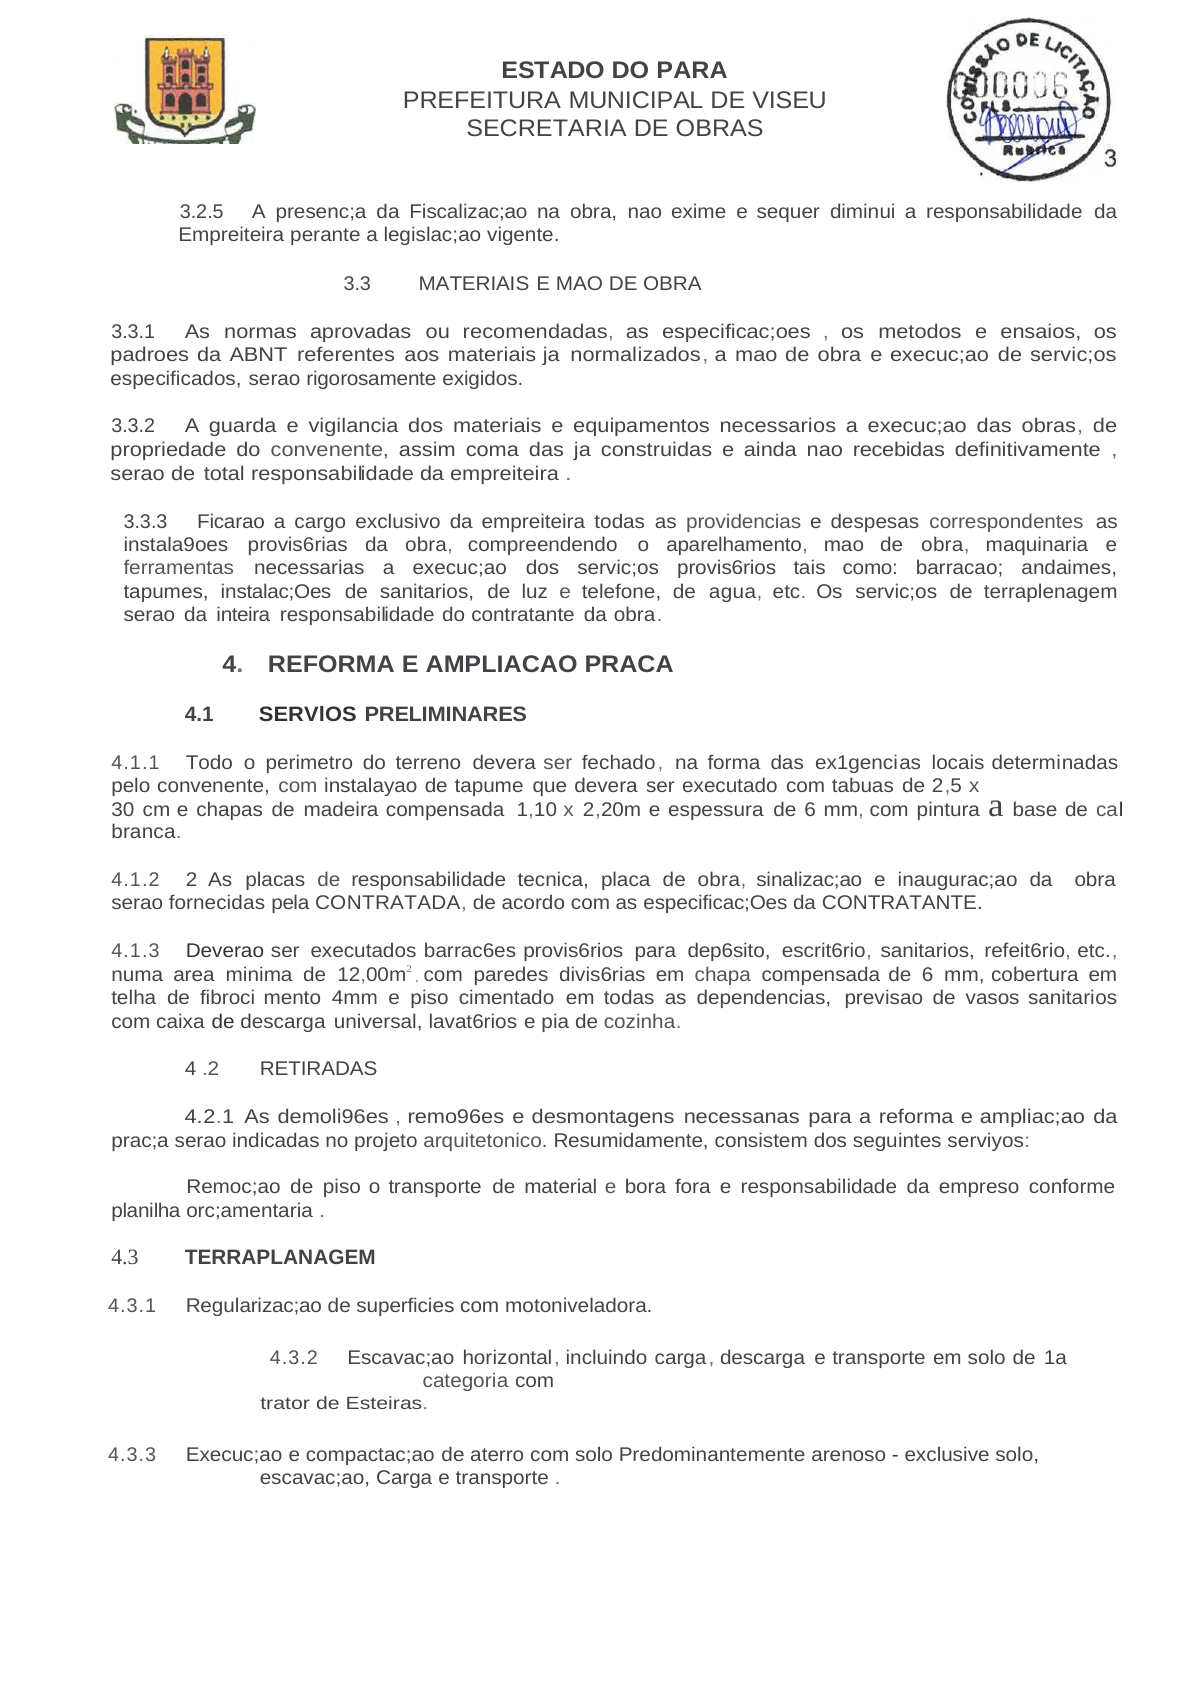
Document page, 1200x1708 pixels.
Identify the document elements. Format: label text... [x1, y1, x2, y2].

text ESTADO DO PARA [257, 56, 945, 84]
list Escavac;ao horizontal, incluindo carga, descarga e transporte em solo de 1a categoria com [269, 1346, 1129, 1391]
text [1116, 56, 1129, 84]
text [99, 56, 113, 84]
text branca. [111, 822, 1129, 843]
list A presenc;a da Fiscalizac;ao na obra, nao exime e sequer diminui a responsabilidade da Empreiteira perante a legislac;ao vigente. [111, 200, 1117, 246]
list A guarda e vigilancia dos materiais e equipamentos necessarios a execuc;ao das obras, de propriedade do convenente, assim coma das ja construidas e ainda nao recebidas definitivamente , serao de total responsabilidade da empreiteira . [98, 414, 1117, 484]
text Remoc;ao de piso o transporte de material e bora fora e responsabilidade da empreso conforme planilha orc;amentaria . [111, 1175, 1116, 1222]
list Regularizac;ao de superficies com motoniveladora. [108, 1293, 1129, 1316]
list 2 As placas de responsabilidade tecnica, placa de obra, sinalizac;ao e inaugurac;ao da obra serao fornecidas pela CONTRATADA, de acordo com as especificac;Oes da CONTRATANTE. [98, 868, 1116, 914]
list Execuc;ao e compactac;ao de aterro com solo Predominantemente arenoso - exclusive solo, escavac;ao, Carga e transporte . [108, 1443, 1113, 1489]
list MATERIAIS E MAO DE OBRA [343, 272, 1129, 294]
list Ficarao a cargo exclusivo da empreiteira todas as providencias e despesas correspondentes as instala9oes provis6rias da obra, compreendendo o aparelhamento, mao de obra, maquinaria e ferramentas necessarias a execuc;ao dos servic;os provis6rios tais como: barracao; andaimes, tapumes, instalac;Oes de sanitarios, de luz e telefone, de agua, etc. Os servic;os de terraplenagem serao da inteira responsabilidade do contratante da obra. [111, 509, 1118, 626]
list SERVlOS PRELIMINARES [184, 701, 1129, 725]
text 30 cm e chapas de madeira compensada 1,10 x 2,20m e espessura de 6 mm, com pintura a base de cal [111, 796, 1129, 822]
text 4 .2 RETIRADAS [184, 1057, 1129, 1079]
list Deverao ser executados barrac6es provis6rios para dep6sito, escrit6rio, sanitarios, refeit6rio, etc., numa area minima de 12,00m2 , com paredes divis6rias em chapa compensada de 6 mm, cobertura em telha de fibroci mento 4mm e piso cimentado em todas as dependencias, previsao de vasos sanitarios com caixa de descarga universal, lavat6rios e pia de cozinha. [98, 939, 1117, 1032]
list Todo o perimetro do terreno devera ser fechado, na forma das ex1gencias locais determinadas pelo convenente, com instalayao de tapume que devera ser executado com tabuas de 2,5 x [98, 750, 1119, 796]
subtitle 4. REFORMA E AMPLIACAO PRACA [222, 650, 1129, 677]
text 4.2.1 As demoli96es , remo96es e desmontagens necessanas para a reforma e ampliac;ao da prac;a serao indicadas no projeto arquitetonico. Resumidamente, consistem dos seguintes serviyos: [111, 1105, 1117, 1151]
list As normas aprovadas ou recomendadas, as especificac;oes , os metodos e ensaios, os padroes da ABNT referentes aos materiais ja normalizados, a mao de obra e execuc;ao de servic;os especificados, serao rigorosamente exigidos. [98, 320, 1117, 389]
text PREFEITURA MUNICIPAL DE VISEU SECRETARIA DE OBRAS [399, 86, 830, 141]
list TERRAPLANAGEM [111, 1244, 1129, 1269]
text trator de Esteiras. [260, 1393, 1129, 1413]
